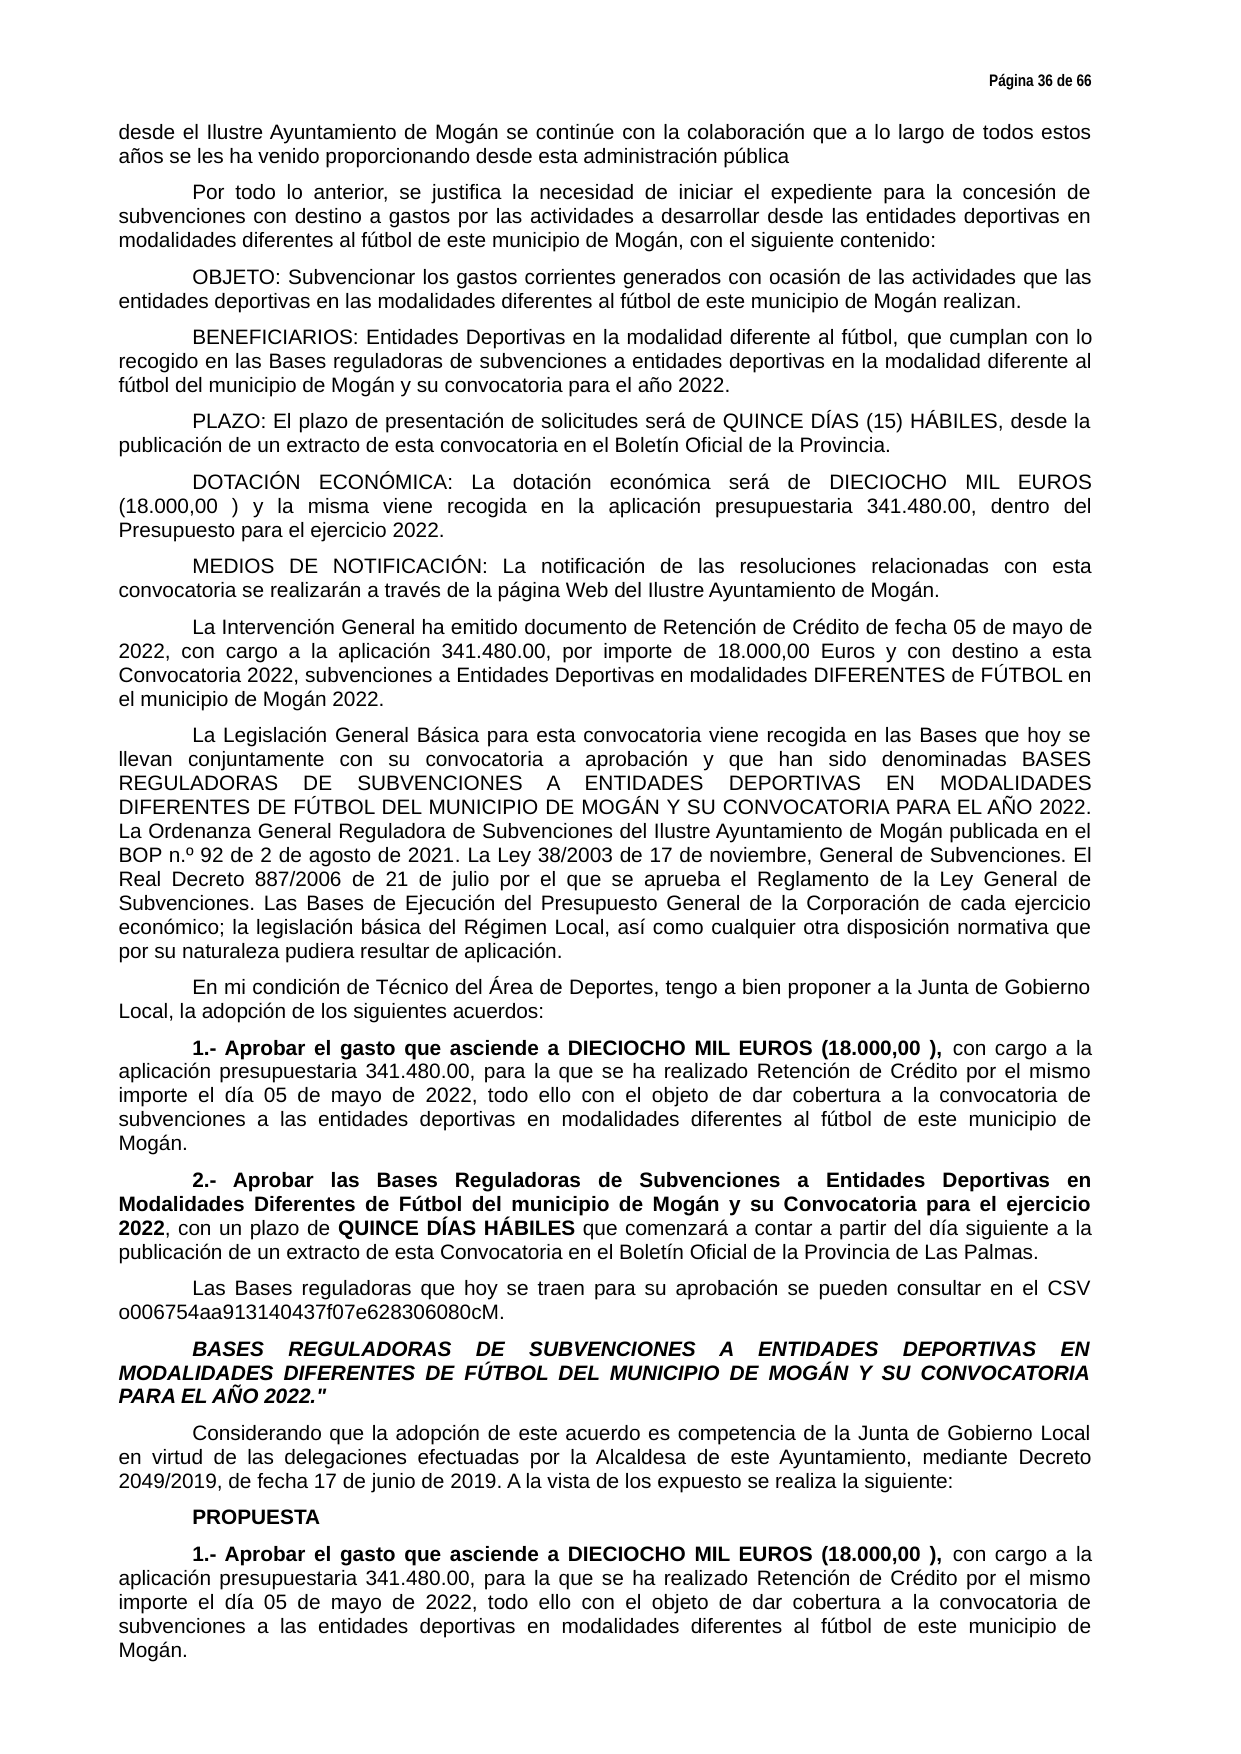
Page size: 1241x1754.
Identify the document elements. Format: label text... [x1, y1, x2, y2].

text PROPUESTA [118, 1505, 1092, 1529]
text 1.- Aprobar el gasto que asciende a DIECIOCHO MIL EUROS (18.000,00 ), con cargo a la aplicación presupuestaria 341.480.00, para la que se ha realizado Retención de Crédito por el mismo importe el día 05 de mayo de 2022, todo ello con el objeto de dar cobertura a la convocatoria de subvenciones a las entidades deportivas en modalidades diferentes al fútbol de este municipio de Mogán. [118, 1035, 1092, 1155]
text BASES REGULADORAS DE SUBVENCIONES A ENTIDADES DEPORTIVAS EN MODALIDADES DIFERENTES DE FÚTBOL DEL MUNICIPIO DE MOGÁN Y SU CONVOCATORIA PARA EL AÑO 2022." [118, 1336, 1092, 1408]
text 2.- Aprobar las Bases Reguladoras de Subvenciones a Entidades Deportivas en Modalidades Diferentes de Fútbol del municipio de Mogán y su Convocatoria para el ejercicio 2022, con un plazo de QUINCE DÍAS HÁBILES que comenzará a contar a partir del día siguiente a la publicación de un extracto de esta Convocatoria en el Boletín Oficial de la Provincia de Las Palmas. [118, 1168, 1092, 1263]
text PLAZO: El plazo de presentación de solicitudes será de QUINCE DÍAS (15) HÁBILES, desde la publicación de un extracto de esta convocatoria en el Boletín Oficial de la Provincia. [118, 409, 1092, 457]
text En mi condición de Técnico del Área de Deportes, tengo a bien proponer a la Junta de Gobierno Local, la adopción de los siguientes acuerdos: [118, 975, 1092, 1023]
text MEDIOS DE NOTIFICACIÓN: La notificación de las resoluciones relacionadas con esta convocatoria se realizarán a través de la página Web del Ilustre Ayuntamiento de Mogán. [118, 554, 1092, 602]
text BENEFICIARIOS: Entidades Deportivas en la modalidad diferente al fútbol, que cumplan con lo recogido en las Bases reguladoras de subvenciones a entidades deportivas en la modalidad diferente al fútbol del municipio de Mogán y su convocatoria para el año 2022. [118, 325, 1092, 397]
text Las Bases reguladoras que hoy se traen para su aprobación se pueden consultar en el CSV o006754aa913140437f07e628306080cM. [118, 1276, 1092, 1324]
text desde el Ilustre Ayuntamiento de Mogán se continúe con la colaboración que a lo largo de todos estos años se les ha venido proporcionando desde esta administración pública [118, 120, 1092, 168]
text Por todo lo anterior, se justifica la necesidad de iniciar el expediente para la concesión de subvenciones con destino a gastos por las actividades a desarrollar desde las entidades deportivas en modalidades diferentes al fútbol de este municipio de Mogán, con el siguiente contenido: [118, 180, 1092, 252]
text DOTACIÓN ECONÓMICA: La dotación económica será de DIECIOCHO MIL EUROS (18.000,00 ) y la misma viene recogida en la aplicación presupuestaria 341.480.00, dentro del Presupuesto para el ejercicio 2022. [118, 470, 1092, 542]
text La Legislación General Básica para esta convocatoria viene recogida en las Bases que hoy se llevan conjuntamente con su convocatoria a aprobación y que han sido denominadas BASES REGULADORAS DE SUBVENCIONES A ENTIDADES DEPORTIVAS EN MODALIDADES DIFERENTES DE FÚTBOL DEL MUNICIPIO DE MOGÁN Y SU CONVOCATORIA PARA EL AÑO 2022. La Ordenanza General Reguladora de Subvenciones del Ilustre Ayuntamiento de Mogán publicada en el BOP n.º 92 de 2 de agosto de 2021. La Ley 38/2003 de 17 de noviembre, General de Subvenciones. El Real Decreto 887/2006 de 21 de julio por el que se aprueba el Reglamento de la Ley General de Subvenciones. Las Bases de Ejecución del Presupuesto General de la Corporación de cada ejercicio económico; la legislación básica del Régimen Local, así como cualquier otra disposición normativa que por su naturaleza pudiera resultar de aplicación. [118, 723, 1092, 962]
text 1.- Aprobar el gasto que asciende a DIECIOCHO MIL EUROS (18.000,00 ), con cargo a la aplicación presupuestaria 341.480.00, para la que se ha realizado Retención de Crédito por el mismo importe el día 05 de mayo de 2022, todo ello con el objeto de dar cobertura a la convocatoria de subvenciones a las entidades deportivas en modalidades diferentes al fútbol de este municipio de Mogán. [118, 1542, 1092, 1661]
text La Intervención General ha emitido documento de Retención de Crédito de fecha 05 de mayo de 2022, con cargo a la aplicación 341.480.00, por importe de 18.000,00 Euros y con destino a esta Convocatoria 2022, subvenciones a Entidades Deportivas en modalidades DIFERENTES de FÚTBOL en el municipio de Mogán 2022. [118, 614, 1092, 710]
text Considerando que la adopción de este acuerdo es competencia de la Junta de Gobierno Local en virtud de las delegaciones efectuadas por la Alcaldesa de este Ayuntamiento, mediante Decreto 2049/2019, de fecha 17 de junio de 2019. A la vista de los expuesto se realiza la siguiente: [118, 1421, 1092, 1493]
text OBJETO: Subvencionar los gastos corrientes generados con ocasión de las actividades que las entidades deportivas en las modalidades diferentes al fútbol de este municipio de Mogán realizan. [118, 264, 1092, 312]
